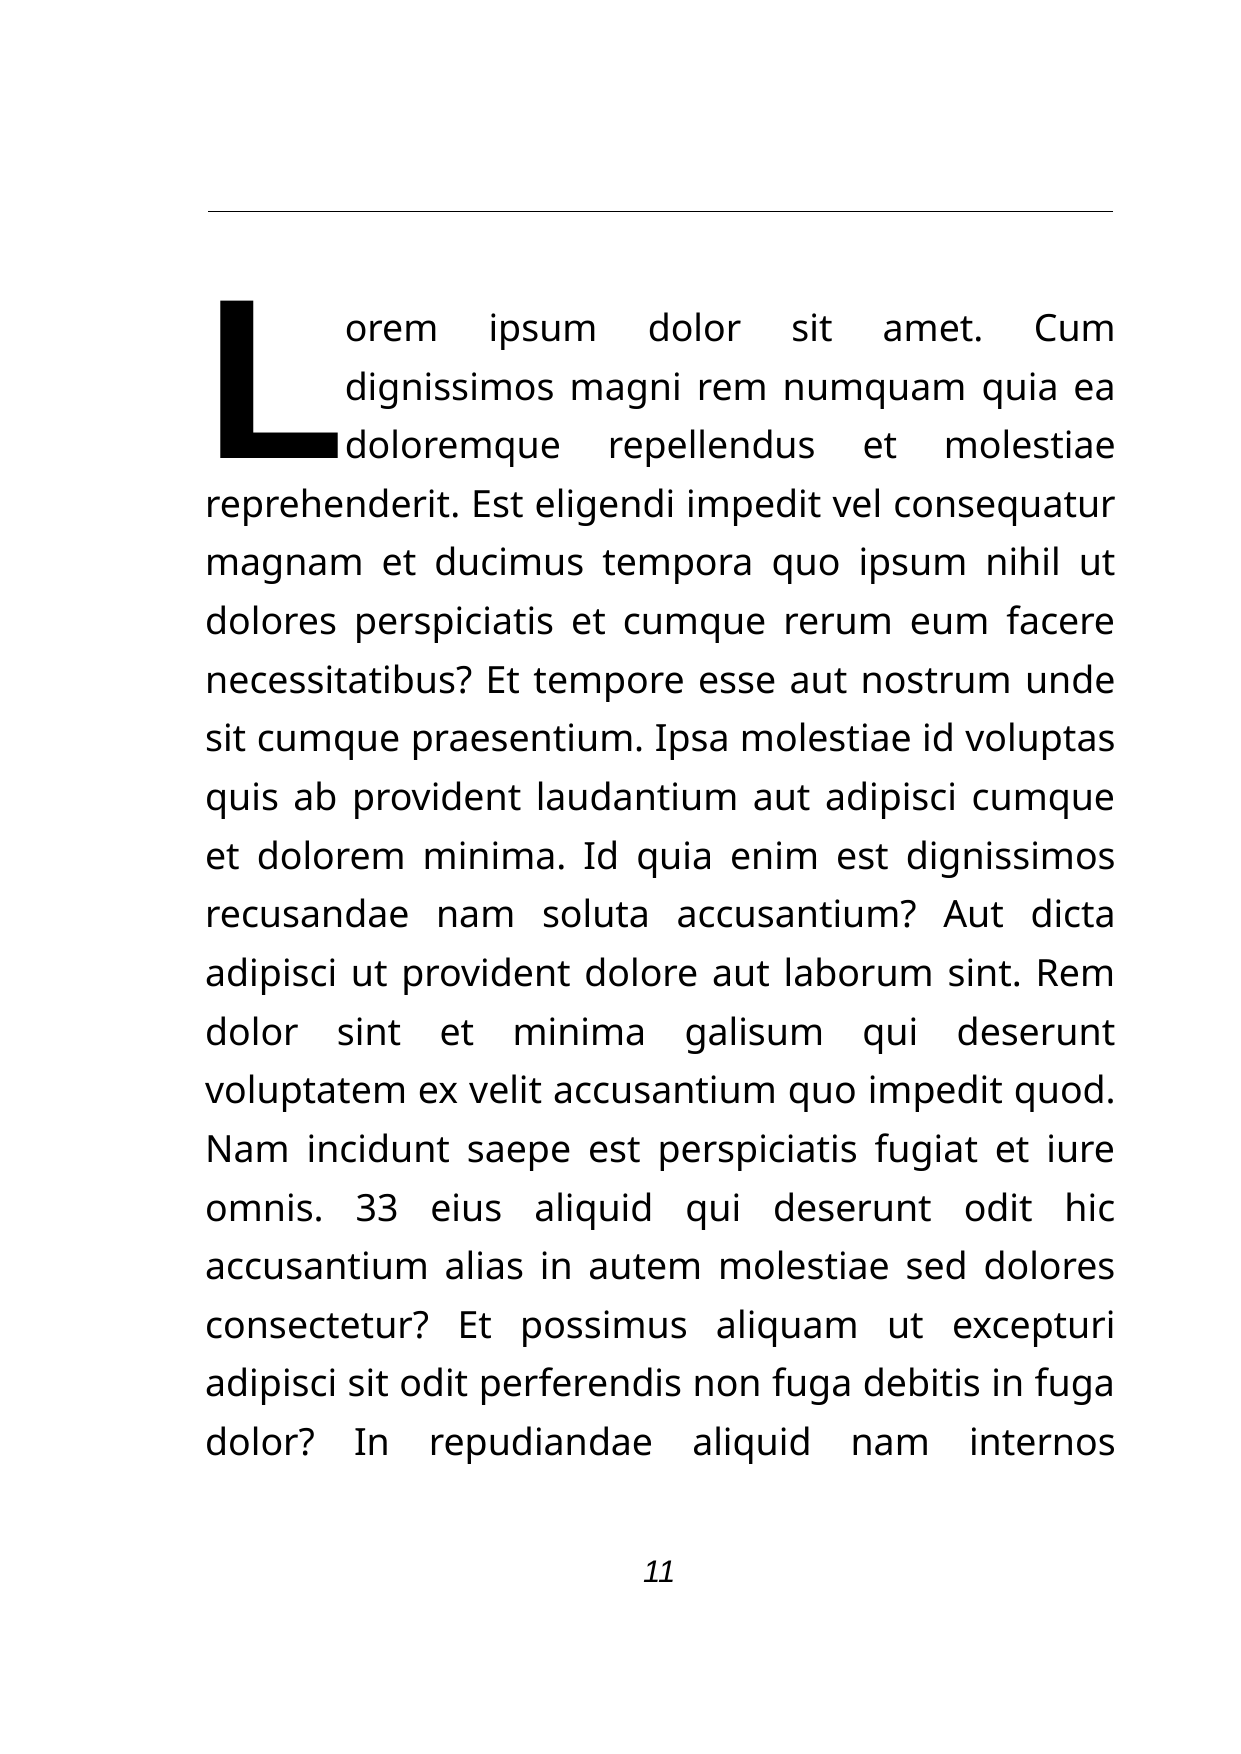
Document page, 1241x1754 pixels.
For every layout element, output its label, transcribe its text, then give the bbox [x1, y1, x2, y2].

text Lorem ipsum dolor sit amet. Cum dignissimos magni rem numquam quia ea doloremque repellendus et molestiae reprehenderit. Est eligendi impedit vel consequatur magnam et ducimus tempora quo ipsum nihil ut dolores perspiciatis et cumque rerum eum facere necessitatibus? Et tempore esse aut nostrum unde sit cumque praesentium. Ipsa molestiae id voluptas quis ab provident laudantium aut adipisci cumque et dolorem minima. Id quia enim est dignissimos recusandae nam soluta accusantium? Aut dicta adipisci ut provident dolore aut laborum sint. Rem dolor sint et minima galisum qui deserunt voluptatem ex velit accusantium quo impedit quod. Nam incidunt saepe est perspiciatis fugiat et iure omnis. 33 eius aliquid qui deserunt odit hic accusantium alias in autem molestiae sed dolores consectetur? Et possimus aliquam ut excepturi adipisci sit odit perferendis non fuga debitis in fuga dolor? In repudiandae aliquid nam internos [205, 301, 1116, 1466]
